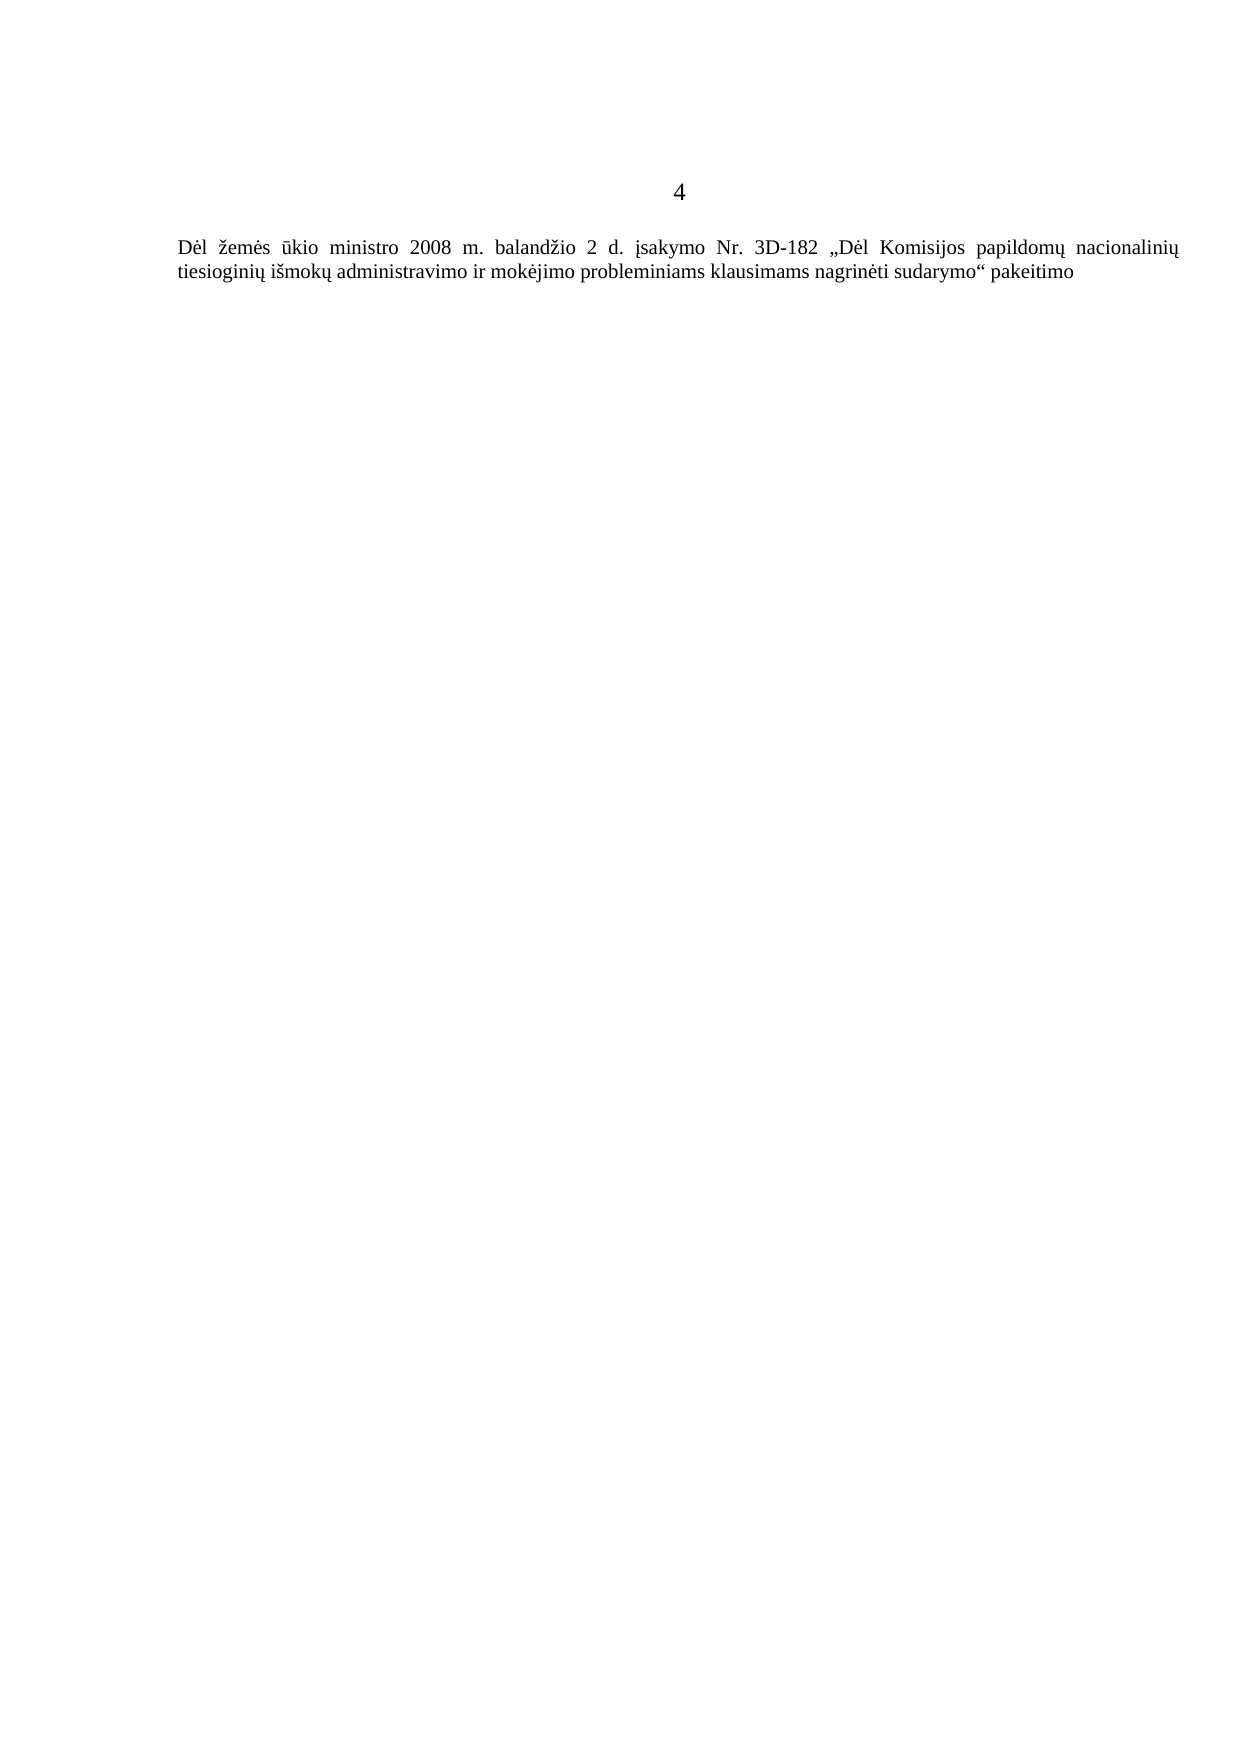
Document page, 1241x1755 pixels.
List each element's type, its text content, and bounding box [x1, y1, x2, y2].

text Dėl žemės ūkio ministro 2008 m. balandžio 2 d. įsakymo Nr. 3D-182 „Dėl Komisijos papildomų nacionalinių tiesioginių išmokų administravimo ir mokėjimo probleminiams klausimams nagrinėti sudarymo“ pakeitimo [177, 235, 1181, 283]
